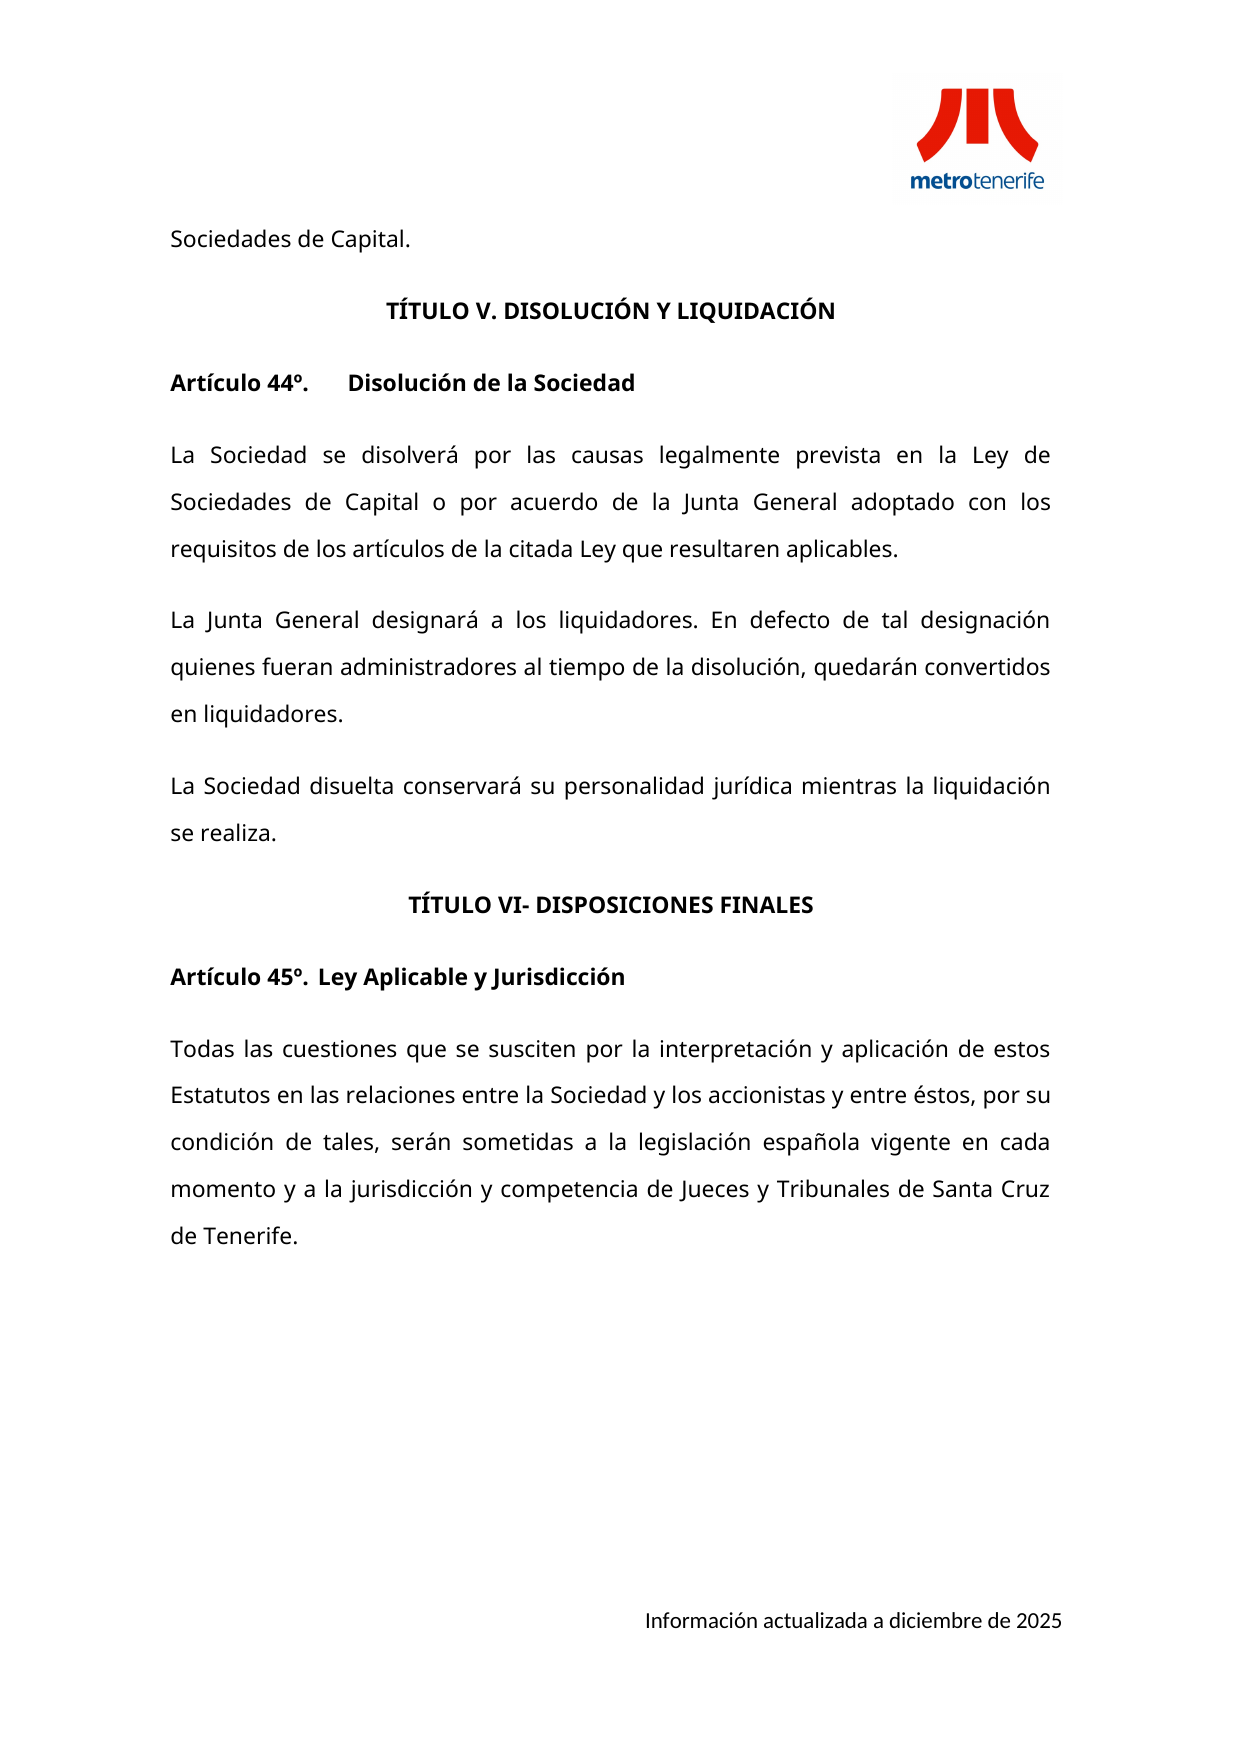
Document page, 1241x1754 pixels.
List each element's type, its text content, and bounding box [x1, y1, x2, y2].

table_cell TÍTULO I. DENOMINACIÓN, OBJETO, MEDIOS PROPIOS, DURACIÓN Y DOMICILIO Denominación social y régimen legal La sociedad mercantil “METROPOLITANO DE TENERIFE, S.A” (en adelante, “la Sociedad”) se regirá por los presentes Estatutos Sociales y, en cuanto no esté previsto en ellos, por las disposiciones legales ordenadoras del régimen jurídico de las Sociedades Anónimas, especialmente el Real Decreto Legislativo 1/2010, de 2 de julio por el que se aprueba el texto refundido de la Ley de Sociedades de Capital (en adelante “Ley de Sociedades de Capital”) y el Real Decreto 1784/1996, de 19 de julio, por el que se aprueba el Reglamento del Registro Mercantil. Objeto social La Clasificación Nacional de Actividades Económicas (C.N.A.E) correspondiente a las actividades del objeto social, y que son: 4931.- Transporte terrestre urbano y suburbano de pasajeros, que se designa como principal. 4910.- Transporte interurbano de pasajeros por ferrocarril. 7112.- Servicios técnicos de ingeniería y otras actividades relacionadas con el asesoramiento técnico. La sociedad tiene por objeto social la planificación, diseño, construcción, puesta en marcha, operación y mantenimiento de ferrocarriles. Asimismo, se incluye en el objeto las actividades de generación de energía, asesoramiento tecnológico y sistemas de comunicaciones, ya sea directamente o en colaboración con terceros. La gestión y rentabilización de su patrimonio por cualquier medio y cualquier actividad comercial accesoria que permita mejorar la cuenta de resultado de la sociedad. La actividad de la Sociedad se desarrollará tanto a nivel nacional como internacional. Quedan excluidas del objeto social todas aquellas actividades para cuyo ejercicio la Ley exija requisitos especiales que no queden cumplidos por esta Sociedad. Medio propio y servicio técnico Al ostentar el Excmo. Cabildo Insular de Tenerife sobre la Sociedad un control análogo al que tiene sobre sus propios servicios, de conformidad con lo dispuesto en el artículo 32 de la Ley 9/2017, de 8 de noviembre, de la Ley de Contratos del Sector Público, la Sociedad tendrá el carácter de medio propio personificado y servicio técnico de aquella Corporación Insular, quien le podrá encargar cualesquiera actividades comprendidas o relacionadas con su objeto social, de conformidad con el siguiente régimen y, en todo caso, con lo previsto en el precepto mencionado: - Los encargos se efectuarán expresamente por el órgano competente de la institución insular, en función de la materia y la cuantía y no tendrán la consideración jurídica de contrato. - En los encargos que se efectúen por la Corporación Insular se hará constar la prestación que se le encomiende, incluyendo, en su caso, la forma o condiciones de su prestación. - En el encargo constará el plazo de vigencia del mismo y la fecha de su inicio; pudiendo aquel plazo, en su caso, ser prorrogado por decisión del órgano competente del Excmo. Cabildo Insular de Tenerife. - Deberá constar la compensación tarifaria que se transfiera a la sociedad para la ejecución del encargo, y, en su caso, las anualidades en que se financie con sus respectivas cuantías, incluyendo los gastos de gestión a percibir por la Sociedad. La compensación tarifaria se establecerá de conformidad con las previsiones del artículo 32.2 a) de la Ley 9/2017 de Contratos del Sector Público. – Se precisará acuerdo del Consejo de Administración de la Sociedad, quedando enterado del encargo efectuado o, en casos de urgencia, de la Gerencia, dando cuenta a aquel Consejo en la primera sesión que celebre. - El encargo será formalizado en documento que establecerá el plazo de duración del mismo y será publicado en la Plataforma de Contratación correspondiente en los supuestos en que su importe fuera superior a 50.000 euros, impuestos excluidos. - El encargo se extinguirá por el transcurso del plazo de vigencia del mismo, o, en su caso, de su prórroga o prórrogas y en aquellos otros casos en que el órgano competente de la Corporación Insular así lo acuerde. La Sociedad no podrá participar en las licitaciones públicas convocadas por el Excmo. Cabildo Insular de Tenerife, sin perjuicio de que, cuando no concurra ningún licitador, pueda encargársele la ejecución de la prestación objeto de las mismas. Duración de la sociedad La duración de la Sociedad será de 50 años contados desde el 2 de junio de 2003, fecha en la que se inscribió como sociedad de economía mixta en el Registro mercantil. Nacionalidad, domicilio social La Sociedad tiene nacionalidad española y el domicilio se fija en Carretera General La Cuesta-Taco, 124, C.P.38108, San Cristóbal de La Laguna, Santa Cruz de Tenerife. El órgano de administración de la Sociedad será competente para establecer sucursales, agencias o delegaciones donde tenga por conveniente, tanto en territorio nacional como en el extranjero, así como para decidir sobre su cierre o traslado. El órgano de administración será competente para acordar el traslado del domicilio social dentro del territorio nacional. TÍTULO II. CAPITAL SOCIAL Y ACCIONES Capital social El capital social asciende a sesenta y nueve millones doscientos mil euros (69.200.000,00€), estando totalmente suscrito y desembolsado. Acciones El capital social está representado por sesenta y nueve mil doscientas (69.200) acciones nominativas, de clase y serie única, numeradas correlativamente de la 1 a la 69.200 todas ellas inclusive, acumulables e indivisibles y con un valor nominal de mil euros (1.000€) cada una de ellas, íntegramente suscritas y desembolsadas. Las acciones están representadas por medio de títulos, que podrán ser unitarios o múltiples. La Sociedad llevará un Libro de Registro de Acciones nominativas, en el que se harán constar la titularidad originaria y las sucesivas transmisiones, voluntarias o forzosas de las acciones, así como la constitución de derechos reales y otros gravámenes sobre las mismas. En cada anotación se indicará el nombre, apellidos, razón o denominación social, en su caso, nacionalidad y domicilio de los sucesivos titulares. Transmisión de acciones La transmisión de acciones se regirá por las disposiciones previstas a tal efecto en la Ley de Sociedades de Capital. Representación y título de las acciones Las acciones estarán representadas por medio de títulos nominativos, que podrán ser simples o múltiples. Indivisibilidad de las acciones Las acciones son indivisibles y la Sociedad no reconoce para cada una más de un propietario, el cual quedará sujeto a los presentes Estatutos y a los acuerdos sociales que legalmente se adopten. Emisión de obligaciones y otros títulos. Mediante acuerdo de la Junta General adoptado con los requisitos establecidos la Ley de Sociedades de Capital, podrán emitirse por la Sociedad obligaciones y otros títulos similares con sujeción a los preceptos legales reguladores de la materia. TÍTULO III. GOBIERNO Y ADMINISTRACIÓN DE LA SOCIEDAD Órganos de administración El gobierno y administración de la sociedad estará a cargo de los siguientes órganos: La Junta General. El Consejo de Administración. La Gerencia. CAPÍTULO I.- DE LA JUNTA GENERAL Junta General Los accionistas constituidos en Junta General debidamente convocada decidirán por mayoría en los asuntos propios de la competencia de la Junta. Cada acción da derecho a un voto. Todos los accionistas, incluso los disidentes y los no asistentes a la reunión quedan sometidos a los acuerdos de la Junta General, sin perjuicio de los derechos y acciones que la Ley les reconoce. Atribuciones de la Junta General Las Juntas Generales, tanto ordinarias como extraordinarias, se encuentran investidas de la más amplia soberanía para conocer de todos los asuntos sociales sin más limitaciones que las que se derivan de la competencia atribuida a otros órganos rectores por la legislación vigente y los presentes Estatutos. Es competencia de la Junta General deliberar y acordar sobre los siguientes asuntos: Aprobar las cuentas anuales, la aplicación del resultado y la aprobación de la gestión social. Designar el tipo de órgano de Administración. Nombrar y separar los miembros del órgano de administración, liquidadores y, en su caso, de los auditores de cuentas, así como el ejercicio de la acción social de responsabilidad contra cualquiera de ellos. Fijar las dietas de los miembros del Consejo de Administración, del Secretario, así como de los miembros de la Comisión de Auditoría y de la Comisión de Nombramiento y Retribuciones, que percibirán como retribución por asistencia a sus reuniones. Fijar el importe máximo de la remuneración anual del conjunto de los consejeros de la Sociedad que tuvieran derecho a percibir en su condición de tales. Modificar los Estatutos de la Sociedad. Aumentar o disminuir el capital social. Emitir obligaciones o suscribir préstamos. Suspender o limitar el derecho de suscripción preferente y de asunción preferente. Adquirir, enajenar o aportar a otra sociedad activos esenciales de la Sociedad. Se presume el carácter esencial del activo cuando el importe de la operación supere el veinticinco por ciento del valor de los activos que figuren en el último balance aprobado. Aprobar y modificar los planes y proyectos generales de los servicios que supongan una modificación de las líneas de metro ligero existentes, incluidas las ampliaciones o el establecimiento de nuevas líneas. La transformación, fusión, escisión y disolución de la Sociedad, o la cesión global de activo y pasivo y el traslado de domicilio al extranjero. La disolución de la sociedad La aprobación del balance final de liquidación. Cualquier otra que la Ley de Sociedades de Capital o los Estatutos atribuyan a la Junta General. Además, la Junta General podrá impartir instrucciones al órgano de administración o someter a autorización la adopción por dicho órgano de decisiones o acuerdos sobre determinados asuntos de gestión, sin perjuicio de lo dispuesto en el artículo 234 de la Ley de Sociedades de Capital. Clases de Juntas Generales Las Juntas Generales podrán ser ordinarias o extraordinarias. Junta General Ordinaria La Junta General Ordinaria, previamente convocada al efecto, se reunirá necesariamente dentro de los seis (6) primeros meses de cada ejercicio, para, en su caso, aprobar la gestión social, las cuentas del ejercicio anterior y resolver sobre la aplicación del resultado, pudiendo, asimismo, tratar cualquier otro asunto que se hubiera incluido en el orden del día. La Junta General Ordinaria será válida, aunque haya sido convocada o, se celebre, fuera de plazo. Junta General Extraordinaria La Junta General Extraordinaria es cualquier otra que no sea definida como Junta General Ordinaria. Los administradores podrán convocar Junta General Extraordinaria siempre que lo estimen necesario o conveniente. Convocatoria La Junta General será convocada mediante anuncio publicado en la página web de la Sociedad, si esta hubiera sido creada, inscrita y publicada en los términos del artículo 11 bis de la Ley de Sociedades de Capital. Cuando la Sociedad no hubiera acordado la creación de su página web o ésta todavía no estuviera debidamente inscrita y publicada, la convocatoria se realizará por telegrama o burofax con certificado de contenido, con acuse de recibo, o por correo electrónico remitido a la dirección de correo electrónico de cada accionista que conste en el Libro Registro de Acciones nominativas complementado con algún procedimiento que asegure la recepción del anuncio por todos los accionistas, bien mediante uso de firma electrónica, bien mediante confirmación de lectura u otros medios que permitan obtener prueba de la remisión y recepción de la comunicación remitida. El anuncio expresará el nombre de la Sociedad, la fecha y hora de la reunión en primera convocatoria, así como el orden del día, en el que figurarán los asuntos a tratar, el cargo de la persona o personas que realicen la convocatoria, la forma de celebración (presencial o telemática) y, en su caso, el lugar de la reunión. Podrá, asimismo, hacerse constar la fecha, hora y lugar en que, si procede, se reunirá la Junta en segunda convocatoria. Entre la primera y segunda reunión deberá mediar, por lo menos, un plazo de veinticuatro horas. Lo dispuesto en el artículo se entiende sin perjuicio del cumplimiento de los específicos requisitos legalmente fijados para la convocatoria de la Junta por razón de los asuntos a tratar, o de otras circunstancias previstas en la normativa aplicable. La convocatoria de la Junta General habrá de hacerse por el órgano de administración o, en su caso, por los liquidadores de la sociedad, debiendo existir un plazo de, al menos, un mes entre la convocatoria y la fecha prevista para la celebración de la reunión, salvo que la naturaleza de los acuerdos incluidos en el orden del día requiera un plazo mayor conforme a la legislación aplicable. Queda a salvo lo establecido para el complemento de la convocatoria en el artículo 172 de la Ley de Sociedades de Capital. Junta Universal No obstante lo establecido anteriormente, la Junta General quedará válidamente constituida para tratar cualquier asunto, sin necesidad de previa convocatoria, siempre que esté presente o representado todo el capital social y todos los concurrentes acepten por unanimidad la celebración y el orden del día de la misma. La Junta Universal podrá reunirse en cualquier lugar del territorio nacional o del extranjero. Información El derecho de información se ejercerá en la forma prevista en la Ley de Sociedades de Capital. Asistencia y representación Todos los accionistas cuyas acciones figuren inscritas en el Libro Registro de Acciones nominativas con cinco días de antelación a la fecha en que haya de celebrarse la Junta General, podrán asistir a la Junta General. El órgano de administración deberá asistir a la Junta General. Asimismo, podrán asistir a las Juntas Generales los directores, gerentes o técnicos de la Sociedad y demás personas que el órgano de administración autorice al efecto. Cabe la posibilidad de asistencia a la Junta por medios telemáticos, garantizando, para ello, la identidad del sujeto y lo dispuesto en la Ley de Sociedades de Capital, en cuanto a la descripción en la convocatoria de la Junta de los plazos, formas y modos de ejercicio de los derechos de los accionistas para permitir el ordenado desarrollo de la Junta. Todo accionista podrá hacerse representar en la Juntas por medio de otra persona, aunque ésta no sea accionista. La representación deberá conferirse por escrito y con carácter especial para cada Junta. Constitución de la Junta General. La Junta General quedará válidamente constituida, en primera convocatoria, cuando los accionistas presentes o representados, posean, al menos, el veinticinco por ciento (25%) del capital suscrito con derecho a voto. En segunda convocatoria será válida la reunión de la Junta cualquiera que sea el capital concurrente. No obstante lo dispuesto en el párrafo anterior para que la Junta pueda acordar válidamente el aumento o reducción del capital y cualquier otra modificación de los estatutos sociales, la emisión de obligaciones, la supresión o limitación del derecho de adquisición preferente de nuevas acciones, así como la transformación, la fusión la escisión, la cesión global del activo y pasivo y el traslado del domicilio al extranjero, será necesaria en primera convocatoria la concurrencia accionistas presentes o representados que posean al menos, el cincuenta por ciento (50%) del capital suscrito con derecho a voto. En segunda convocatoria será suficiente la concurrencia del veinticinco (25%) de dicho capital. Régimen de mayorías Los acuerdos sociales se adoptarán por mayoría simple de los votos de los accionistas presentes o representados en la junta, entendiéndose adoptado un acuerdo cuando obtenga más votos a favor que en contra del capital presente o representado. No obstante, lo anterior para la adopción de los acuerdos a que se refiere el artículo 20º B) de los presentes Estatutos Sociales, si el capital presente o representado supera el cincuenta por ciento bastará con que el acuerdo se adopte por mayoría absoluta. Sin embargo, se requerirá el voto favorable de los dos tercios del capital presente o representado en la junta cuando en segunda convocatoria concurran accionistas que representen el veinticinco por ciento o más del capital suscrito con derecho de voto sin alcanzar el cincuenta por ciento. Celebración de la Junta General Las Juntas Generales se celebrarán en la localidad donde la Sociedad tenga su domicilio en el día señalado en la convocatoria, pudiendo ser prorrogadas sus sesiones durante uno o más días consecutivos. La asistencia a la Junta podrá realizarse bien acudiendo al lugar en que vaya a realizarse la reunión, bien a otros lugares conectados con aquél por sistemas de videoconferencia que permitan el reconocimiento e identificación de los asistentes, la permanente comunicación entre los concurrentes, independientemente del lugar en que se encuentren, así como la intervención y emisión del voto en tiempo real. La convocatoria indicará la posibilidad de asistencia mediante videoconferencia, especificando la forma en que podrá efectuarse, todo ello de conformidad con lo previsto en el artículo 182 de la Ley de Sociedades de Capital. Para la asistencia a la Junta General bastará ser titular de una acción. Junta General convocada exclusivamente telemática Será posible la convocatoria por parte de los administradores de Juntas para ser celebradas sin asistencia física de los accionistas o sus representantes. Las juntas exclusivamente telemáticas se someterán a las reglas generales aplicables a las Juntas presenciales, adaptadas en su caso a las especialidades que derivan de su naturaleza. La celebración de la Junta exclusivamente telemática estará supeditada en todo caso a que la identidad y legitimación de los accionistas y de sus representantes se halle debidamente garantizada y a que todos los asistentes puedan participar efectivamente en la reunión mediante medios de comunicación a distancia apropiados, como audio o video, complementados con la posibilidad de mensajes escritos durante el transcurso de la junta, tanto para ejercitar en tiempo real los derechos de palabra, información, propuesta y voto que les correspondan, como para seguir las intervenciones de los demás asistentes por los medios indicados. A tal fin, los administradores deberán implementar las medidas necesarias con arreglo al estado de la técnica y a las circunstancias de la Sociedad, especialmente el número de sus accionistas. El anuncio de convocatoria informará de los trámites y procedimientos que habrán de seguirse para el registro y formación de la lista de asistentes, para el ejercicio por estos de sus derechos y para el adecuado reflejo en el acta del desarrollo de la Junta. La asistencia no podrá supeditarse en ningún caso a la realización del registro con una antelación superior a una (1) hora antes del comienzo previsto de la reunión. Las respuestas a los accionistas o sus representantes que ejerciten su derecho de información durante la Junta se regirán por lo previsto en el artículo 182 de la Ley de Sociedades de Capital. La junta exclusivamente telemática se considerará celebrada en el domicilio social con independencia de dónde se halle el presidente de la junta. Actas y Certificaciones de la Junta Las Actas de las Juntas Generales se extenderán en el correspondiente Libro llevado al efecto. Las certificaciones de las actas serán expedidas por el Secretario o en su defecto, por el Vicesecretario del Consejo de Administración, si lo hubiera, con el visto bueno del Presidente o Vicepresidente del Consejo de Administración, según proceda. Sociedad Unipersonal Si la Sociedad tuviere el carácter de unipersonal, el accionista único ejercerá las competencias de la Junta General, en cuyo caso sus decisiones se consignarán en acta, bajo su firma o al de su representante, pudiendo ser ejecutadas y formalizadas por el propio accionista único o por los consejeros de la Sociedad. En el supuesto de que el accionista único de la Sociedad fuera el Excmo. Cabildo Insular de Tenerife, se tendrán en cuenta las siguientes particularidades: la Junta General será el Pleno del Excmo. Cabido Insular de Tenerife, el cual designará los miembros de su Consejo de Administración, de conformidad con lo establecido en el artículo 28.5 del texto refundido del Reglamento Orgánico del Excmo. Cabildo Insular de Tenerife, publicado en el Boletín Oficial del Canarias el 26 de septiembre de 2019; Asimismo, se entenderá que los acuerdos de la Junta se adoptarán de conformidad con el régimen de mayorías previsto a estos efectos en el Pleno del Excmo. Cabildo Insular de Tenerife. actuará como Presidente de la Junta quien ostente el cargo de Presidente del Excmo. Cabildo Insular de Tenerife, o quien haga sus veces, y como Secretario de la misma, quien asuma las funciones de Secretaría del Pleno del Excmo. Cabildo Insular de Tenerife; el Presidente de la Junta abrirá la sesión, la dará por finalizada y dirigirá los debates. El Secretario de la Junta levantará acta de la sesión en la que hará constar, al menos, el lugar, la fecha, la hora, el orden del día, los acuerdos que se adopten sobre cada punto del orden del día y cualquier incidencia de la sesión que considere conveniente; en lo referente a la constitución de la Junta General, Ordinaria o Extraordinaria, ésta quedará válidamente constituida siempre y cuando se cumplan los requisitos a este efecto previstos para la constitución del Pleno del Excmo. Cabildo Insular de Tenerife. Régimen supletorio En todo lo no previsto en estos Estatutos será de aplicación a la Junta General lo dispuesto en la Ley. CAPITULO II.- DEL CONSEJO DE ADMINISTRACIÓN Concepto y composición El Consejo de Administración será el órgano de gestión y representación permanente de la Sociedad y estará formado por vocales consejeros en número de cinco (5) miembros como mínimo y doce (12) como máximo, presididos por el Presidente o, en su defecto, por el Vicepresidente del Consejo y cuya fijación de número y designación corresponde a la Junta General. La elección de los Consejeros, que no precisarán ser accionistas, se realizará por la Junta General, sin perjuicio de lo previsto, en su caso, en el artículo 25 de los presentes Estatutos. Remuneración de los Consejeros El cargo de administrador será retribuido. El sistema de remuneración de los consejeros, en su condición de tales, consistirá en dietas de asistencia a las sesiones del Consejo de Administración, siendo el importe de estas determinado por la Junta General. Adicionalmente, se establece que los miembros de las comisiones de Auditoría y Nombramientos y Retribuciones percibirán dietas por la asistencia a las sesiones de las mismas. El importe máximo de la retribución anual del conjunto de los consejeros por el concepto establecido en el apartado anterior será fijado por la Junta General y permanecerá vigente en tanto no se apruebe su modificación por un nuevo acuerdo de la Junta General. Nombramiento de Presidente y Vicepresidente del Consejo de Administración El Presidente y el Vicepresidente del Consejo de Administración serán aquellos que a tal efecto sean nombrados por la Junta General de Accionistas. Secretaría del Consejo de Administración La Secretaría del Consejo será desempeñada por una persona que, con probada capacidad e idoneidad, designe libremente el Consejo y, en su caso, por un Vicesecretario. El Secretario o, en su caso, el Vicesecretario, en las sesiones del Consejo de Administración, tendrá derecho a voz, pero no a voto. Si no concurriere el Secretario ni el Vicesecretario a alguna reunión del Consejo de Administración, le sustituirá el Consejero de menor edad, de entre los asistentes a la reunión. Consejero Delegado El Consejo de Administración podrá designar, de entre los miembros, un Consejero Delegado, que actuará de acuerdo con el régimen que prevea el acuerdo de la delegación. El cargo de Consejero Delegado podrá ser retribuido mediante una cantidad fija anual que será determinada para cada ejercicio por acuerdo de la Junta General. La delegación permanente de alguna facultad del Consejo de Administración en uno o varios consejeros delegados y la designación del o los consejeros que hayan de ocupar tales cargos requerirán para su validez el voto favorable de las dos terceras partes de los componentes del Consejo de Administración y no producirán efecto alguno hasta su inscripción en el Registro Mercantil. Cuando un miembro del Consejo de Administración sea nombrado consejero delegado o se le atribuyan funciones ejecutivas en virtud de otro título, será necesario que se celebre un contrato entre este y la Sociedad que deberá ser aprobado previamente por el Consejo de Administración con el voto favorable de las dos terceras (2/3) partes de sus miembros. El consejero afectado deberá abstenerse de asistir a la deliberación y de participar en la votación. El contrato aprobado deberá incorporarse como anejo al acta de la sesión. Comisión de Auditoría Se constituirá una comisión de auditoría (“Comisión de Auditoría”) en el seno del Consejo de Administración, cuya composición y funcionamiento será la prevista en el artículo 529 quaterdecies de la Ley de Sociedades de Capital, en los presentes Estatutos Sociales y en el reglamento que, a tales efectos, apruebe el Consejo de Administración. La Comisión de Auditoria estará formada por un mínimo de tres (3) y máximo de cinco (5) consejeros no ejecutivos, de los cuales, al menos, dos (2) deberán ser consejeros independientes. Los miembros de la Comisión de Auditoría serán designados por el Consejo de Administración, teniendo presentes los conocimientos, aptitudes y experiencia en materia de contabilidad, auditoría y gestión de riesgos, tanto financieros como no financieros, de los consejeros y los cometidos de la Comisión. Las competencias de la Comisión serán las previstas en el artículo 529 quaterdecies de la Ley de Sociedades de Capital y en los presentes Estatutos, sin perjuicio del desarrollo o complemento de estas que realice el Consejo de Administración a través del reglamento de la Comisión de Auditoría. A tales efectos, la Comisión de Auditoría tendrá, entre otras, las siguientes competencias: Informar en la Junta General, a través de su Presidente, sobre el estado del control de la Sociedad y las actividades de la Comisión durante el ejercicio, y sobre las cuestiones que en aquélla planteen los accionistas en materias de la competencia de la Comisión. Proponer al Consejo de Administración, para su sometimiento a la Junta General, el nombramiento, reelección o sustitución de los auditores de cuentas externos, así como las condiciones de su contratación, el alcance de su mandato profesional, la supervisión de las actividades ajenas a la propia auditoría de cuentas y la garantía de la independencia del auditor externo. En relación con el auditor externo: Examinar, en caso de renuncia del auditor externo, las circunstancias que la hubieran motivado. Velar por la independencia del auditor externo, así como por que la retribución del mismo por su trabajo no comprometa su calidad ni su independencia. Supervisar que la Sociedad comunique como información privilegiada o relevante (según proceda) a la Comisión Nacional del Mercado de Valores el cambio de auditor y lo acompañe de una declaración sobre la eventual existencia de desacuerdos con el auditor saliente y, si hubieran existido, de su contenido. Asegurar que el auditor externo mantenga anualmente una reunión con el pleno del Consejo de Administración para informarle sobre el trabajo realizado y sobre la evolución de la situación contable y de riesgos de la Sociedad. Supervisar el cumplimiento del contrato de auditoría, procurando que la opinión sobre las cuentas anuales y los contenidos principales del informe de auditoría sean redactados de forma clara y precisa. Asegurar que la Sociedad y el auditor externo respetan las normas vigentes sobre prestación de servicios distintos a los de auditoría, los límites a la concentración del negocio del auditor y, en general, las demás normas sobre independencia de los auditores. Establecer y mantener las oportunas relaciones con el auditor externo para recibir información sobre aquellas cuestiones que puedan suponer una amenaza para su independencia, para su examen por la Comisión, y cualesquiera otras relacionadas con el proceso de desarrollo de la auditoría de cuentas, y, cuando proceda, la autorización de los servicios distintos de los prohibidos, en los términos contemplados en la ley, así como aquellas otras comunicaciones previstas en la legislación de auditoría de cuentas y en las normas de auditoría. En todo caso, la Comisión de Auditoría deberá recibir anualmente del auditor de cuentas la declaración de su independencia en relación con la entidad o entidades vinculadas a esta directa o indirectamente, así como la información detallada e individualizada de los servicios adicionales de cualquier clase prestados y los correspondientes honorarios percibidos de estas entidades por el citado auditor, o por las personas o entidades vinculados a este de acuerdo con lo dispuesto en la normativa vigente. Emitir anualmente, con carácter previo a la emisión del informe de auditoría de cuentas, un informe en el que se expresará una opinión sobre la independencia de los auditores de cuentas o sociedades de auditoría. Este informe deberá pronunciarse, en todo caso, sobre la prestación de los servicios adicionales a que hace referencia el apartado anterior. Proponer al Consejo de Administración la aprobación del informe anual de la Comisión de Auditoría. Conocer, supervisar y evaluar el proceso de elaboración y la integridad de la información financiera y no financiera, así como los sistemas de control y gestión de riesgos financieros y no financieros relativos a la Sociedad y, en su caso, al grupo, —incluyendo los operativos, tecnológicos, legales, sociales, medioambientales, políticos y reputacionales o relacionados con la corrupción— revisando el cumplimiento de los requisitos normativos, la adecuada delimitación del perímetro de consolidación y la correcta aplicación de los criterios contables. Servir de canal de comunicación entre el Consejo de Administración y los auditores externos e internos, evaluar los resultados de los informes de auditoría y el cumplimiento de las observaciones y conclusiones formuladas, así como discutir con los auditores de cuentas las debilidades significativas del sistema de control interno detectadas en el desarrollo de la auditoría. Velar por la fiabilidad y transparencia de la información interna y externa sobre resultados y actividades de la Sociedad y, en particular, verificar la integridad y la consistencia de los estados financieros de la Sociedad, así como las cuentas anuales, la memoria y el informe de gestión, con carácter previo a su aprobación o propuesta por el Consejo de Administración y a su publicación, y supervisar la política de la Sociedad en relación con los folletos de emisión y otras modalidades de información pública. Velar por que las cuentas anuales que el Consejo de Administración presente a la Junta General se elaboren de conformidad con la normativa contable. En aquellos supuestos en que el auditor de cuentas haya incluido en su informe de auditoría alguna salvedad, el presidente de la Comisión de Auditoría deberá explicar con claridad en la Junta General el parecer de la Comisión sobre su contenido y alcance, poniéndose a disposición de los accionistas en el momento de la publicación de la convocatoria de la Junta General, junto con el resto de propuestas e informes del Consejo de Administración, un resumen de dicho parecer. Supervisar las actividades de la auditoría interna de la Sociedad y de, en su caso, sus filiales, aprobar su plan anual de trabajo, y la memoria o el informe anual de actividades, así como la aprobación o modificación de la Política de la función de auditoría interna, que contendrá sus funciones y competencias. La Comisión de Auditoría se reunirá periódicamente en función de las necesidades y, al menos, cuatro veces al año. El secretario de la Comisión convocará sus reuniones, por orden del presidente, con una antelación mínima de ocho (8) días, excepto en el caso de sesiones de carácter urgente. Para el cumplimiento de sus funciones la Comisión tendrá a su disposición los medios necesarios para un funcionamiento independiente. La Comisión adoptará sus acuerdos por mayoría absoluta de votos de los miembros presentes o representados en la reunión. En caso de empate, el Presidente de la Comisión tendrá voto de calidad. Comisión de Nombramientos y Retribuciones Se constituirá una Comisión de Nombramientos y Retribuciones en el seno del Consejo de Administración (“Comisión de Nombramientos y Retribuciones”), cuya composición y funcionamiento será la prevista en el artículo 529 quindecies de la Ley de Sociedades de Capital, en los presentes Estatutos Sociales y en el reglamento que, a tales efectos, apruebe el Consejo de Administración. La Comisión de Nombramientos y Retribuciones estará formada por un mínimo de tres (3) y máximo de cinco (5) consejeros no ejecutivos, de los cuales, al menos, dos (2) deberán ser consejeros independientes. Los miembros de la Comisión de Nombramientos y Retribuciones serán designados por el Consejo de Administración, teniendo presentes sus conocimientos, aptitudes y experiencia para desempeñar su función, así como los cometidos de la Comisión. Las competencias de la presente Comisión serán las previstas en la Ley y en los presentes Estatutos, sin perjuicio del desarrollo o complemento de estas que realice el Consejo de Administración. A tales efectos, la Comisión de Nombramientos y Retribuciones tendrá las siguientes competencias: Proponer el nombramiento, ratificación, reelección y cese de los consejeros independientes e informar en relación con los restantes consejeros. Elevar al Consejo de Administración las propuestas de nombramiento de consejeros independientes para su designación por cooptación o para su sometimiento a la decisión de la Junta General, así como las propuestas para la reelección o separación de dichos consejeros por la Junta General. Establecer un objetivo de representación para el género menos representado en el Consejo de Administración y elaborar orientaciones sobre cómo alcanzar dicho objetivo. Proponer al Consejo para su aprobación la política retributiva de los consejeros y su retribución individual, así como el correspondiente informe anual sobre remuneraciones de los consejeros, que el Consejo someterá a votación de la Junta General, con carácter consultivo. Proponer al Consejo la retribución individual de los consejeros ejecutivos y, en su caso, de los externos, por el desempeño de funciones distintas a las de mero consejero y demás condiciones de sus contratos. Proponer la política de remuneraciones de la alta dirección, entre ellos los directores generales o de quienes desarrollen sus funciones de alta dirección bajo la dependencia directa del consejo, de comisiones ejecutivas o de consejeros delegados, así como la retribución individual y las demás condiciones básicas de sus contratos. La Comisión de Nombramientos y Retribuciones se reunirá cada vez que el Consejo de Administración o su Presidente solicite la emisión de un informe o la adopción de propuestas y, en cualquier caso, siempre que resulte conveniente para el buen fin de sus funciones. El secretario de la Comisión convocará sus reuniones, por orden de su Presidente, con una antelación mínima de ocho (8) días, excepto en el caso de sesiones de carácter urgente. La Comisión adoptará sus acuerdos por mayoría absoluta de votos de los miembros presentes o representados en la reunión. En caso de empate, el Presidente de la Comisión tendrá voto de calidad. Duración del mandato de Consejero Los miembros del Consejo de Administración desempeñarán su cargo por un máximo de seis (6) años, aunque podrán ser reelegidos por igual periodo de duración. Reuniones del Consejo de Administración El Consejo de Administración se reunirá, como mínimo, una vez cada trimestre y siempre que lo disponga el Presidente o el Vicepresidente. Los consejeros que constituyan, al menos, un tercio de los miembros del Consejo de Administración podrán convocarlo, indicando el orden del día para su celebración en la localidad donde radique el domicilio social si, previa petición al Presidente y/o Vicepresidente, éste sin causa justificada no hubiera hecho la convocatoria en el plazo de un mes. Cualquier consejero puede conferir, por escrito, su representación a otro consejero. Convocatoria del Consejo de Administración Las órdenes de las convocatorias serán dispuestas por el Presidente o Vicepresidente del Consejo de Administración, quien señalará el día y la hora en que deben celebrarse acompañando a la misma el orden del día, debiendo ambos ser entregados a los vocales con una antelación de setenta y dos horas, a menos que concurrieran razones de urgencia, en cuyo caso el Presidente o Vicepresidente podrá reducir el plazo. La convocatoria se realizará mediante cualquier procedimiento escrito, como, por ejemplo, carta remitida por correo ordinario, correo electrónico, o telefax, haciéndose constar en ella el orden del día de los asuntos que serán tratados en la reunión. Quórum para la constitución del Consejo de Administración El Consejo de Administración quedará válidamente constituido cuando concurran a la reunión, presentes o representados, como mínimo, la mayoría de los vocales. Será válida la reunión del Consejo de Administración sin necesidad de previa convocatoria cuando estando reunidos todos sus miembros decidan por unanimidad celebrar la sesión. Adopción de acuerdos Los acuerdos se adoptarán por mayoría absoluta de votos de los Consejeros concurrentes a la sesión, decidiendo la Presidencia en casos de empate, y serán inmediatamente ejecutivos. Serán válidos los acuerdos del Consejo de Administración adoptados por videoconferencia o por conferencia telefónica múltiple, siempre que ninguno de los consejeros se oponga a este procedimiento, dispongan de los medios necesarios para ello y se reconozcan recíprocamente, lo cual deberá expresarse en el acta del Consejo de Administración y en la certificación de los acuerdos que se expida. En tal caso, la sesión del Consejo de Administración se considerará única y celebrada en el lugar del domicilio social. La votación por escrito y sin sesión sólo será admitida cuando ningún consejero se oponga a este procedimiento. A estos efectos, la remisión del voto de cada consejero se hará de forma electrónica a la dirección de correo electrónico del Secretario del Consejo de Administración o a la de la propia Sociedad en el plazo de cinco días desde la petición del voto. En estos casos, la sesión del Consejo de Administración se considerará única y celebrada en el lugar del domicilio social y en la fecha de recepción del último de los votos emitidos. Libro de Actas De las sesiones celebradas por el Consejo de Administración, se levantarán las actas pertinentes en el libro abierto al efecto, que firmará el Secretario o Vicesecretario con el visto bueno de la persona que hubiere presidido la sesión. CAPITULO III.- DE LA GERENCIA Facultades del Gerente El Gerente tendrá por función la administración ordinaria de la Sociedad, así como la ejecución de los acuerdos del Consejo de Administración y cualquier función propia de éste que le sea delegada. Nombramiento del Gerente Corresponderá al Consejo de Administración la designación del Gerente, así como la duración del cargo, renovación y retribuciones. El Gerente deberá disponer de una reconocida experiencia como gestor en el sector ferroviario. TÍTULO IV. EJERCICIO SOCIAL Y CUENTAS ANUALES Ejercicio social Los ejercicios económicos de la Sociedad coincidirán con el año natural, cerrándose al treinta uno de diciembre de cada año. Cuentas anuales Todos los años, en el plazo máximo de tres meses contados a partir del cierre del ejercicio social, el Consejo de Administración formulará las cuentas anuales, el informe de gestión, en su caso, y la propuesta de aplicación del resultado, redactados con la máxima claridad para que pueda saberse exactamente la situación económica de la sociedad. Se observará en cuanto a su contenido, verificación, auditoría y demás formalidades, las reglas establecidas por la Ley de Sociedades de Capital. TÍTULO V. DISOLUCIÓN Y LIQUIDACIÓN Artículo 44º. Disolución de la Sociedad La Sociedad se disolverá por las causas legalmente prevista en la Ley de Sociedades de Capital o por acuerdo de la Junta General adoptado con los requisitos de los artículos de la citada Ley que resultaren aplicables. La Junta General designará a los liquidadores. En defecto de tal designación quienes fueran administradores al tiempo de la disolución, quedarán convertidos en liquidadores. La Sociedad disuelta conservará su personalidad jurídica mientras la liquidación se realiza. TÍTULO VI- DISPOSICIONES FINALES Artículo 45º. Ley Aplicable y Jurisdicción Todas las cuestiones que se susciten por la interpretación y aplicación de estos Estatutos en las relaciones entre la Sociedad y los accionistas y entre éstos, por su condición de tales, serán sometidas a la legislación española vigente en cada momento y a la jurisdicción y competencia de Jueces y Tribunales de Santa Cruz de Tenerife. [159, 205, 1063, 1577]
